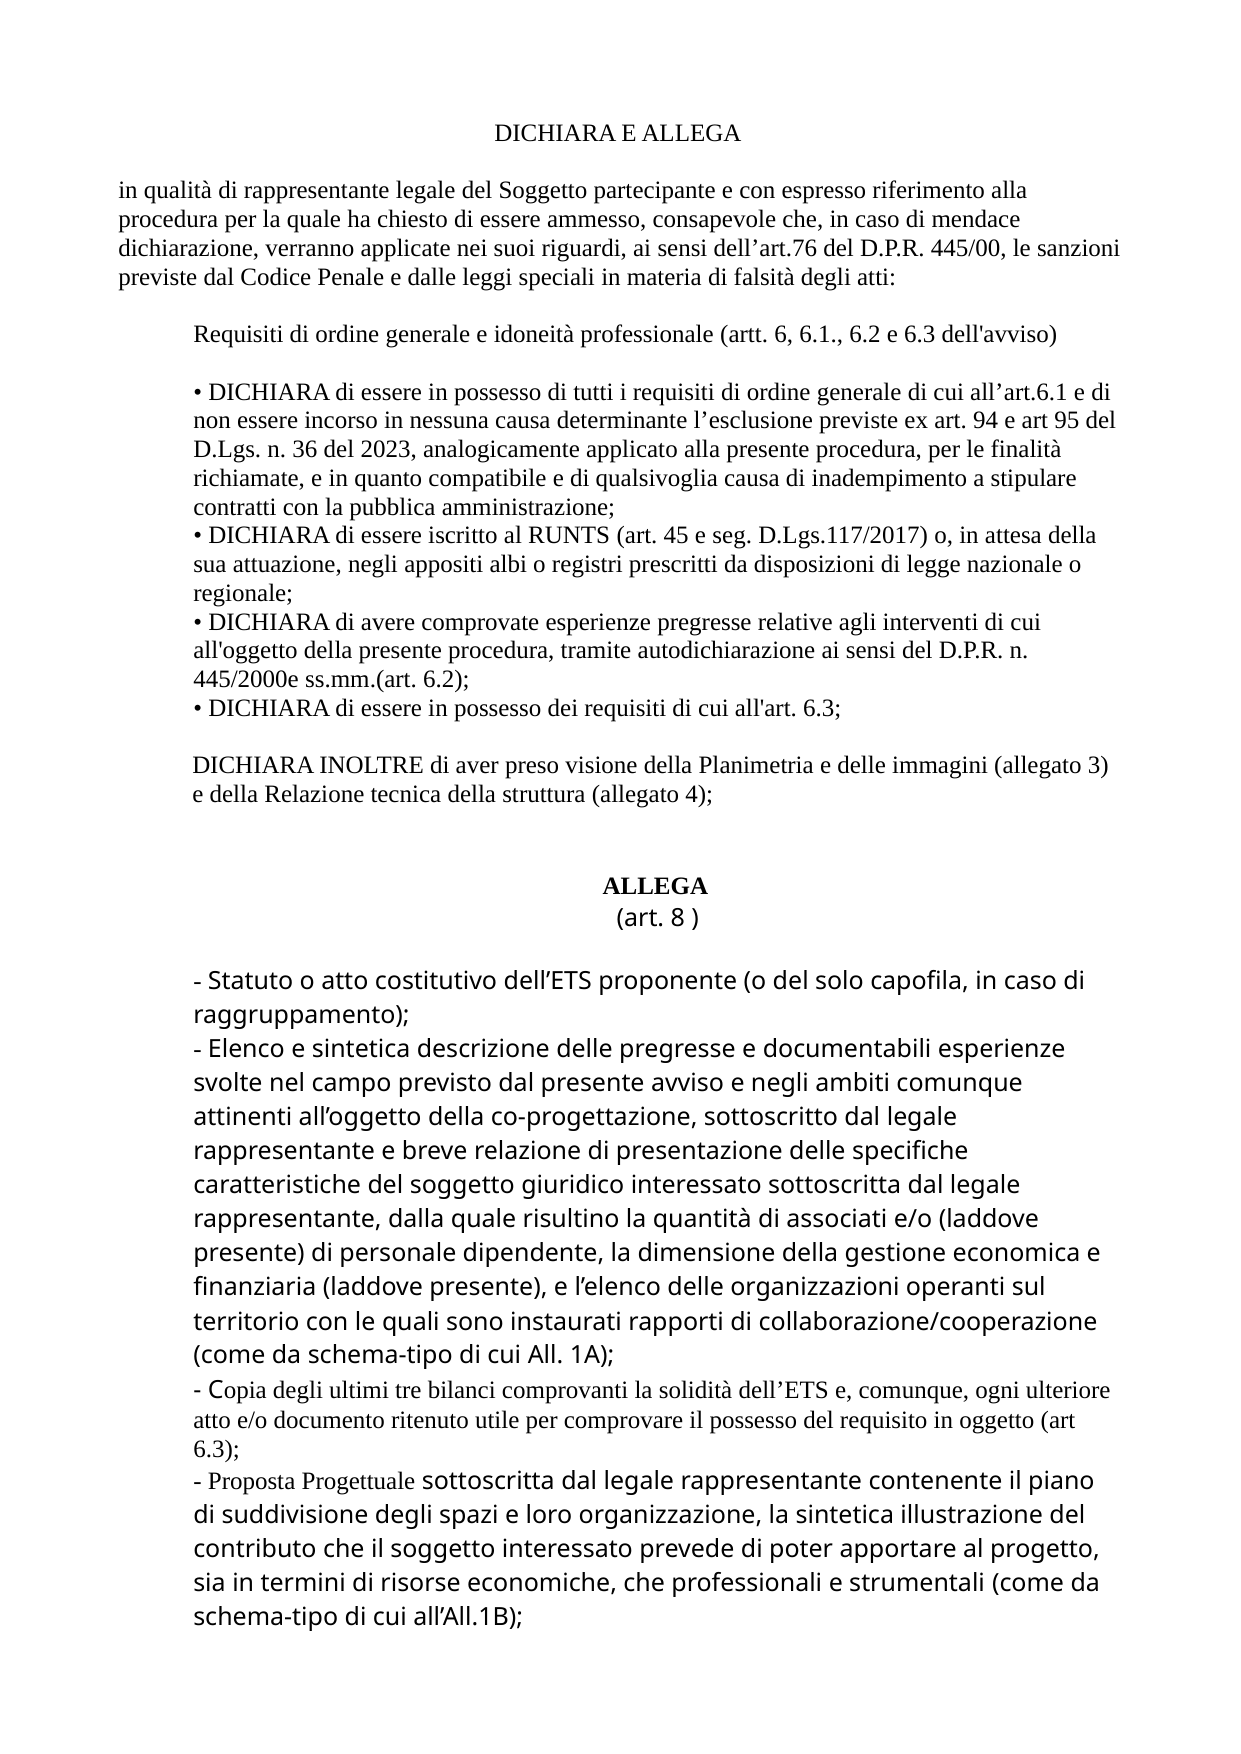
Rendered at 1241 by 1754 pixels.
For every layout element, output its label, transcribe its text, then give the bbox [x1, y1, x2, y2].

list • DICHIARA di essere in possesso dei requisiti di cui all'art. 6.3; [156, 693, 1122, 722]
list - Copia degli ultimi tre bilanci comprovanti la solidità dell’ETS e, comunque, ogni ulteriore atto e/o documento ritenuto utile per comprovare il possesso del requisito in oggetto (art 6.3); [156, 1371, 1122, 1463]
text in qualità di rappresentante legale del Soggetto partecipante e con espresso riferimento alla procedura per la quale ha chiesto di essere ammesso, consapevole che, in caso di mendace dichiarazione, verranno applicate nei suoi riguardi, ai sensi dell’art.76 del D.P.R. 445/00, le sanzioni previste dal Codice Penale e dalle leggi speciali in materia di falsità degli atti: [118, 176, 1122, 291]
list - Elenco e sintetica descrizione delle pregresse e documentabili esperienze svolte nel campo previsto dal presente avviso e negli ambiti comunque attinenti all’oggetto della co-progettazione, sottoscritto dal legale rappresentante e breve relazione di presentazione delle specifiche caratteristiche del soggetto giuridico interessato sottoscritta dal legale rappresentante, dalla quale risultino la quantità di associati e/o (laddove presente) di personale dipendente, la dimensione della gestione economica e finanziaria (laddove presente), e l’elenco delle organizzazioni operanti sul territorio con le quali sono instaurati rapporti di collaborazione/cooperazione (come da schema-tipo di cui All. 1A); [156, 1031, 1122, 1371]
list - Statuto o atto costitutivo dell’ETS proponente (o del solo capofila, in caso di raggruppamento); [156, 962, 1122, 1031]
list (art. 8 ) [156, 900, 1122, 934]
text DICHIARA E ALLEGA [118, 118, 1122, 147]
list - Proposta Progettuale sottoscritta dal legale rappresentante contenente il piano di suddivisione degli spazi e loro organizzazione, la sintetica illustrazione del contributo che il soggetto interessato prevede di poter apportare al progetto, sia in termini di risorse economiche, che professionali e strumentali (come da schema-tipo di cui all’All.1B); [156, 1463, 1122, 1633]
list • DICHIARA di essere in possesso di tutti i requisiti di ordine generale di cui all’art.6.1 e di non essere incorso in nessuna causa determinante l’esclusione previste ex art. 94 e art 95 del D.Lgs. n. 36 del 2023, analogicamente applicato alla presente procedura, per le finalità richiamate, e in quanto compatibile e di qualsivoglia causa di inadempimento a stipulare contratti con la pubblica amministrazione; [156, 377, 1122, 521]
list • DICHIARA di avere comprovate esperienze pregresse relative agli interventi di cui all'oggetto della presente procedura, tramite autodichiarazione ai sensi del D.P.R. n. 445/2000e ss.mm.(art. 6.2); [156, 607, 1122, 693]
list • DICHIARA di essere iscritto al RUNTS (art. 45 e seg. D.Lgs.117/2017) o, in attesa della sua attuazione, negli appositi albi o registri prescritti da disposizioni di legge nazionale o regionale; [156, 521, 1122, 607]
list Requisiti di ordine generale e idoneità professionale (artt. 6, 6.1., 6.2 e 6.3 dell'avviso) [156, 319, 1122, 348]
text DICHIARA INOLTRE di aver preso visione della Planimetria e delle immagini (allegato 3) e della Relazione tecnica della struttura (allegato 4); [118, 751, 1122, 808]
list ALLEGA [156, 871, 1122, 900]
